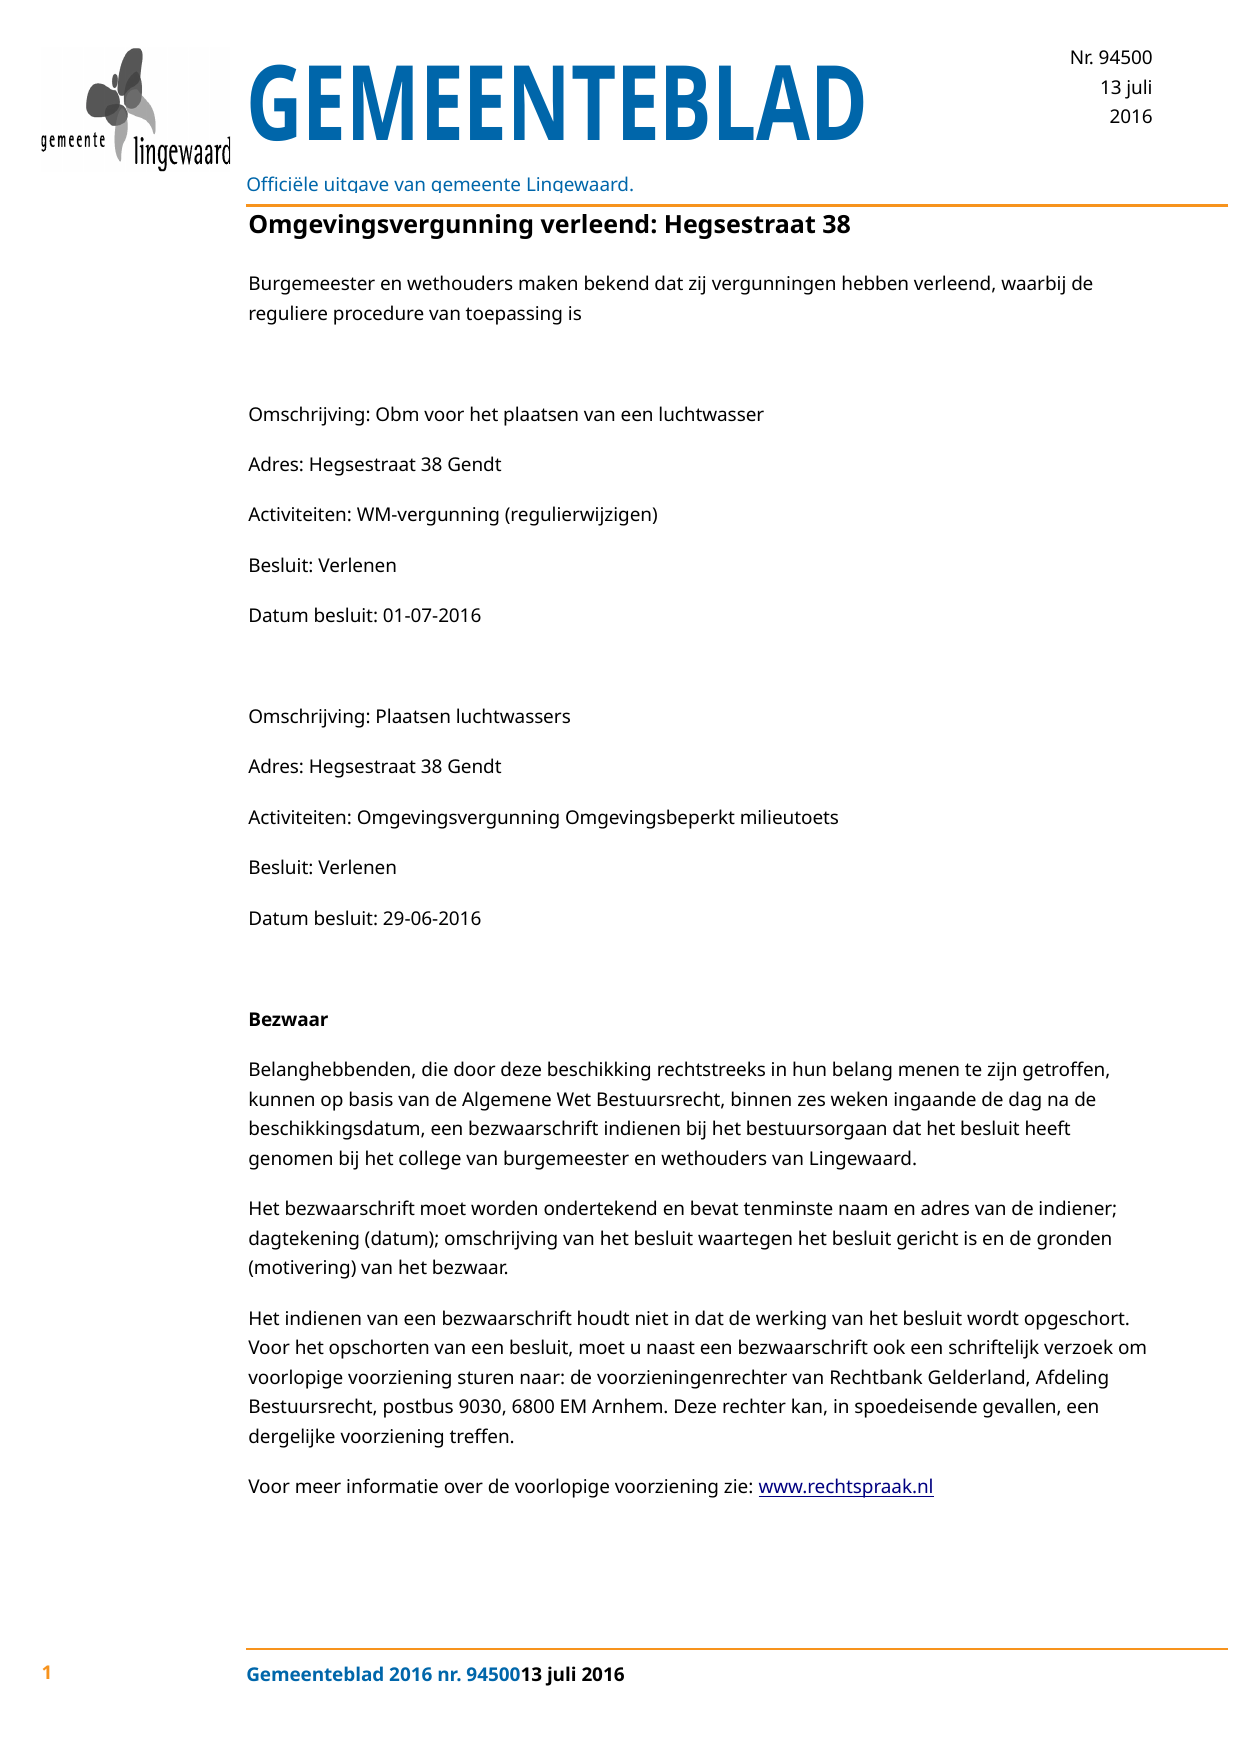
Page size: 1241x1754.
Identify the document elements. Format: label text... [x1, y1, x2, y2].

text Omschrijving: Obm voor het plaatsen van een luchtwasser [248, 401, 1152, 426]
text Belanghebbenden, die door deze beschikking rechtstreeks in hun belang menen te zijn getroffen, kunnen op basis van de Algemene Wet Bestuursrecht, binnen zes weken ingaande de dag na de beschikkingsdatum, een bezwaarschrift indienen bij het bestuursorgaan dat het besluit heeft genomen bij het college van burgemeester en wethouders van Lingewaard. [248, 1056, 1152, 1171]
text Omschrijving: Plaatsen luchtwassers [248, 703, 1152, 729]
text Datum besluit: 29-06-2016 [248, 905, 1152, 931]
text Besluit: Verlenen [248, 854, 1152, 880]
text Voor meer informatie over de voorlopige voorziening zie: www.rechtspraak.nl [248, 1474, 1152, 1499]
text Bezwaar [248, 1006, 1152, 1031]
text Adres: Hegsestraat 38 Gendt [248, 754, 1152, 779]
text Het indienen van een bezwaarschrift houdt niet in dat de werking van het besluit wordt opgeschort. Voor het opschorten van een besluit, moet u naast een bezwaarschrift ook een schriftelijk verzoek om voorlopige voorziening sturen naar: de voorzieningenrechter van Rechtbank Gelderland, Afdeling Bestuursrecht, postbus 9030, 6800 EM Arnhem. Deze rechter kan, in spoedeisende gevallen, een dergelijke voorziening treffen. [248, 1305, 1152, 1449]
text Activiteiten: Omgevingsvergunning Omgevingsbeperkt milieutoets [248, 804, 1152, 830]
text Datum besluit: 01-07-2016 [248, 602, 1152, 628]
text Besluit: Verlenen [248, 552, 1152, 578]
text Activiteiten: WM-vergunning (regulierwijzigen) [248, 502, 1152, 527]
text Adres: Hegsestraat 38 Gendt [248, 451, 1152, 477]
text Het bezwaarschrift moet worden ondertekend en bevat tenminste naam en adres van de indiener; dagtekening (datum); omschrijving van het besluit waartegen het besluit gericht is en de gronden (motivering) van het bezwaar. [248, 1195, 1152, 1280]
picture [41, 47, 231, 172]
text Omgevingsvergunning verleend: Hegsestraat 38 [248, 207, 1152, 241]
text Burgemeester en wethouders maken bekend dat zij vergunningen hebben verleend, waarbij de reguliere procedure van toepassing is [248, 270, 1152, 326]
